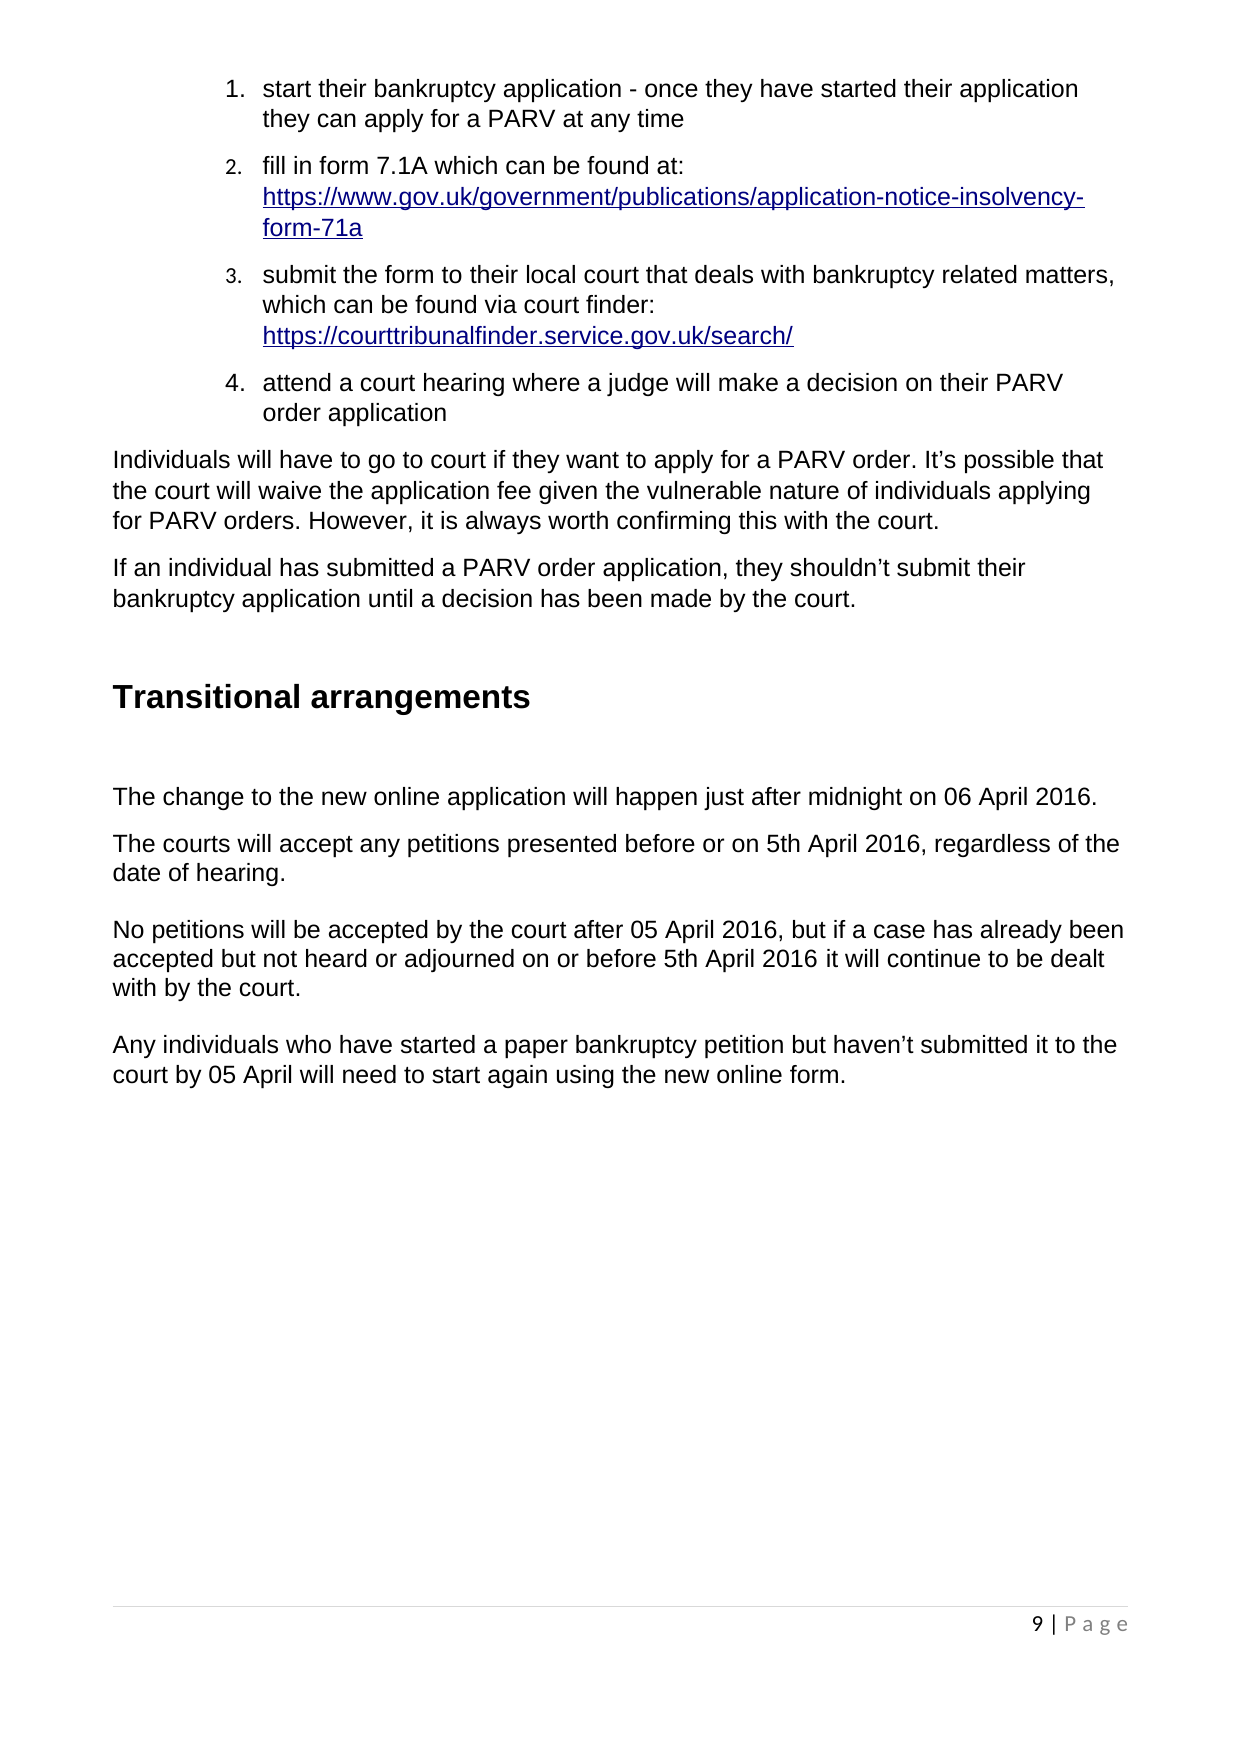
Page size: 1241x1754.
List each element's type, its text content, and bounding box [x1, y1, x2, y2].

list attend a court hearing where a judge will make a decision on their PARV order application [225, 368, 1128, 427]
text No petitions will be accepted by the court after 05 April 2016, but if a case has already been accepted but not heard or adjourned on or before 5th April 2016 it will continue to be dealt with by the court. [112, 915, 1128, 1001]
list start their bankruptcy application - once they have started their application they can apply for a PARV at any time [225, 74, 1128, 133]
text The courts will accept any petitions presented before or on 5th April 2016, regardless of the date of hearing. [112, 829, 1128, 886]
text If an individual has submitted a PARV order application, they shouldn’t submit their bankruptcy application until a decision has been made by the court. [112, 553, 1128, 613]
text Transitional arrangements [112, 677, 1128, 716]
list fill in form 7.1A which can be found at: https://www.gov.uk/government/publications/application-notice-insolvency-form-71a [225, 151, 1128, 241]
list submit the form to their local court that deals with bankruptcy related matters, which can be found via court finder: https://courttribunalfinder.service.gov.uk/search/ [225, 260, 1128, 350]
text Any individuals who have started a paper bankruptcy petition but haven’t submitted it to the court by 05 April will need to start again using the new online form. [112, 1030, 1128, 1089]
text The change to the new online application will happen just after midnight on 06 April 2016. [112, 782, 1128, 811]
text Individuals will have to go to court if they want to apply for a PARV order. It’s possible that the court will waive the application fee given the vulnerable nature of individuals applying for PARV orders. However, it is always worth confirming this with the court. [112, 446, 1128, 535]
